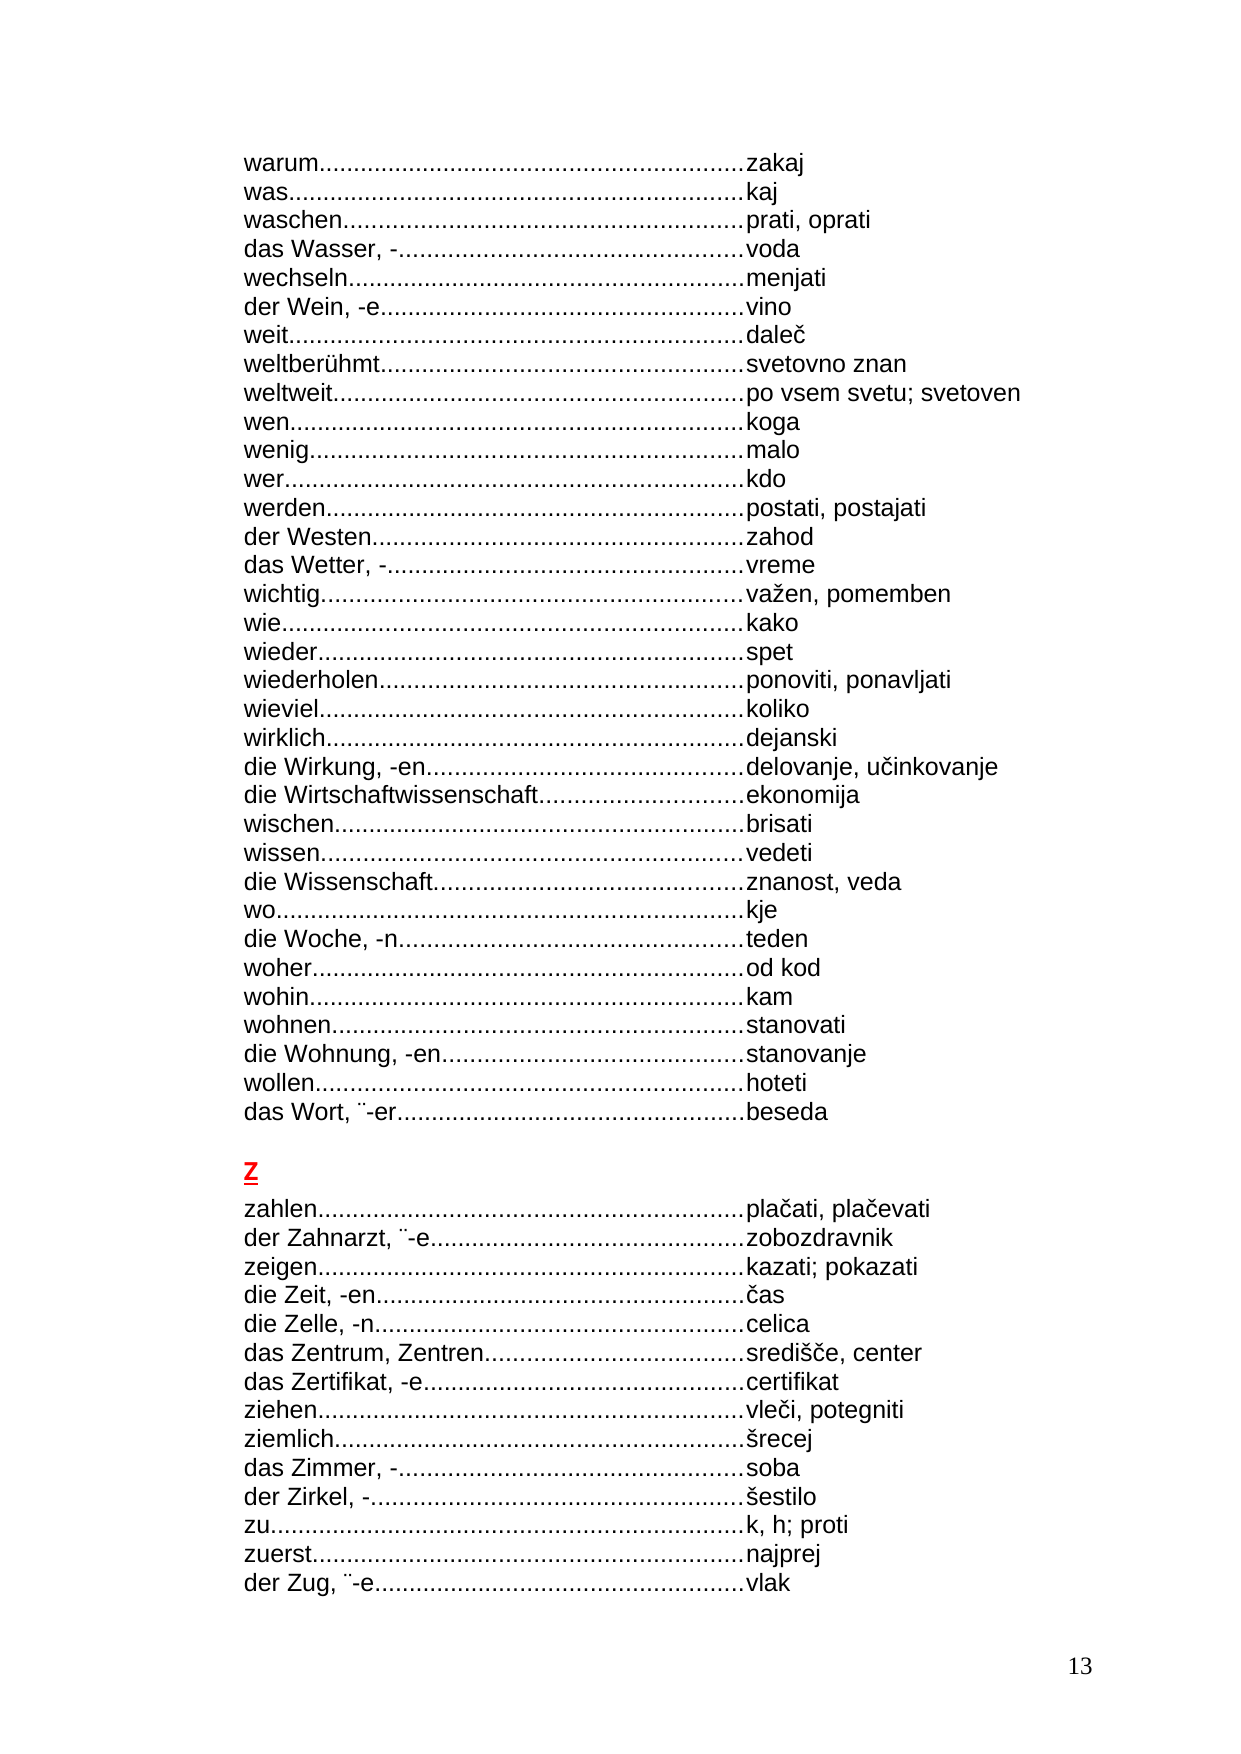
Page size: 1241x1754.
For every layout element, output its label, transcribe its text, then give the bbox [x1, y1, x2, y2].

text der Westen zahod [244, 521, 1092, 550]
subtitle Z [244, 1154, 1092, 1188]
text wie kako [244, 608, 1092, 636]
text die Zelle, -n celica [244, 1309, 1092, 1338]
text die Wissenschaft znanost, veda [244, 866, 1092, 895]
text wollen hoteti [244, 1068, 1092, 1096]
text der Zirkel, - šestilo [244, 1482, 1092, 1511]
text das Zimmer, - soba [244, 1453, 1092, 1482]
text was kaj [244, 176, 1092, 205]
text wichtig važen, pomemben [244, 579, 1092, 608]
text wirklich dejanski [244, 723, 1092, 751]
text zu k, h; proti [244, 1511, 1092, 1539]
text wohnen stanovati [244, 1010, 1092, 1039]
text die Woche, -n teden [244, 924, 1092, 953]
text das Zertifikat, -e certifikat [244, 1367, 1092, 1396]
text wenig malo [244, 435, 1092, 464]
text wieder spet [244, 636, 1092, 665]
text wechseln menjati [244, 263, 1092, 291]
text wissen vedeti [244, 838, 1092, 866]
text die Zeit, -en čas [244, 1281, 1092, 1309]
text das Wort, ¨-er beseda [244, 1096, 1092, 1125]
text zuerst najprej [244, 1539, 1092, 1568]
text zeigen kazati; pokazati [244, 1252, 1092, 1281]
text die Wirkung, -en delovanje, učinkovanje [244, 751, 1092, 780]
text wiederholen ponoviti, ponavljati [244, 665, 1092, 694]
text ziehen vleči, potegniti [244, 1396, 1092, 1424]
text das Zentrum, Zentren središče, center [244, 1338, 1092, 1367]
text die Wirtschaftwissenschaft ekonomija [244, 780, 1092, 809]
text ziemlich šrecej [244, 1424, 1092, 1453]
text wo kje [244, 895, 1092, 924]
text der Wein, -e vino [244, 291, 1092, 320]
text der Zahnarzt, ¨-e zobozdravnik [244, 1223, 1092, 1252]
text weit daleč [244, 320, 1092, 349]
text wer kdo [244, 464, 1092, 493]
text die Wohnung, -en stanovanje [244, 1039, 1092, 1068]
text wieviel koliko [244, 694, 1092, 723]
text waschen prati, oprati [244, 205, 1092, 234]
text wohin kam [244, 981, 1092, 1010]
text wischen brisati [244, 809, 1092, 838]
text weltberühmt svetovno znan [244, 349, 1092, 378]
text woher od kod [244, 953, 1092, 981]
text weltweit po vsem svetu; svetoven [244, 378, 1092, 406]
text das Wasser, - voda [244, 234, 1092, 263]
text werden postati, postajati [244, 493, 1092, 521]
text wen koga [244, 406, 1092, 435]
text warum zakaj [244, 148, 1092, 176]
text das Wetter, - vreme [244, 550, 1092, 579]
text der Zug, ¨-e vlak [244, 1568, 1092, 1597]
text zahlen plačati, plačevati [244, 1194, 1092, 1223]
